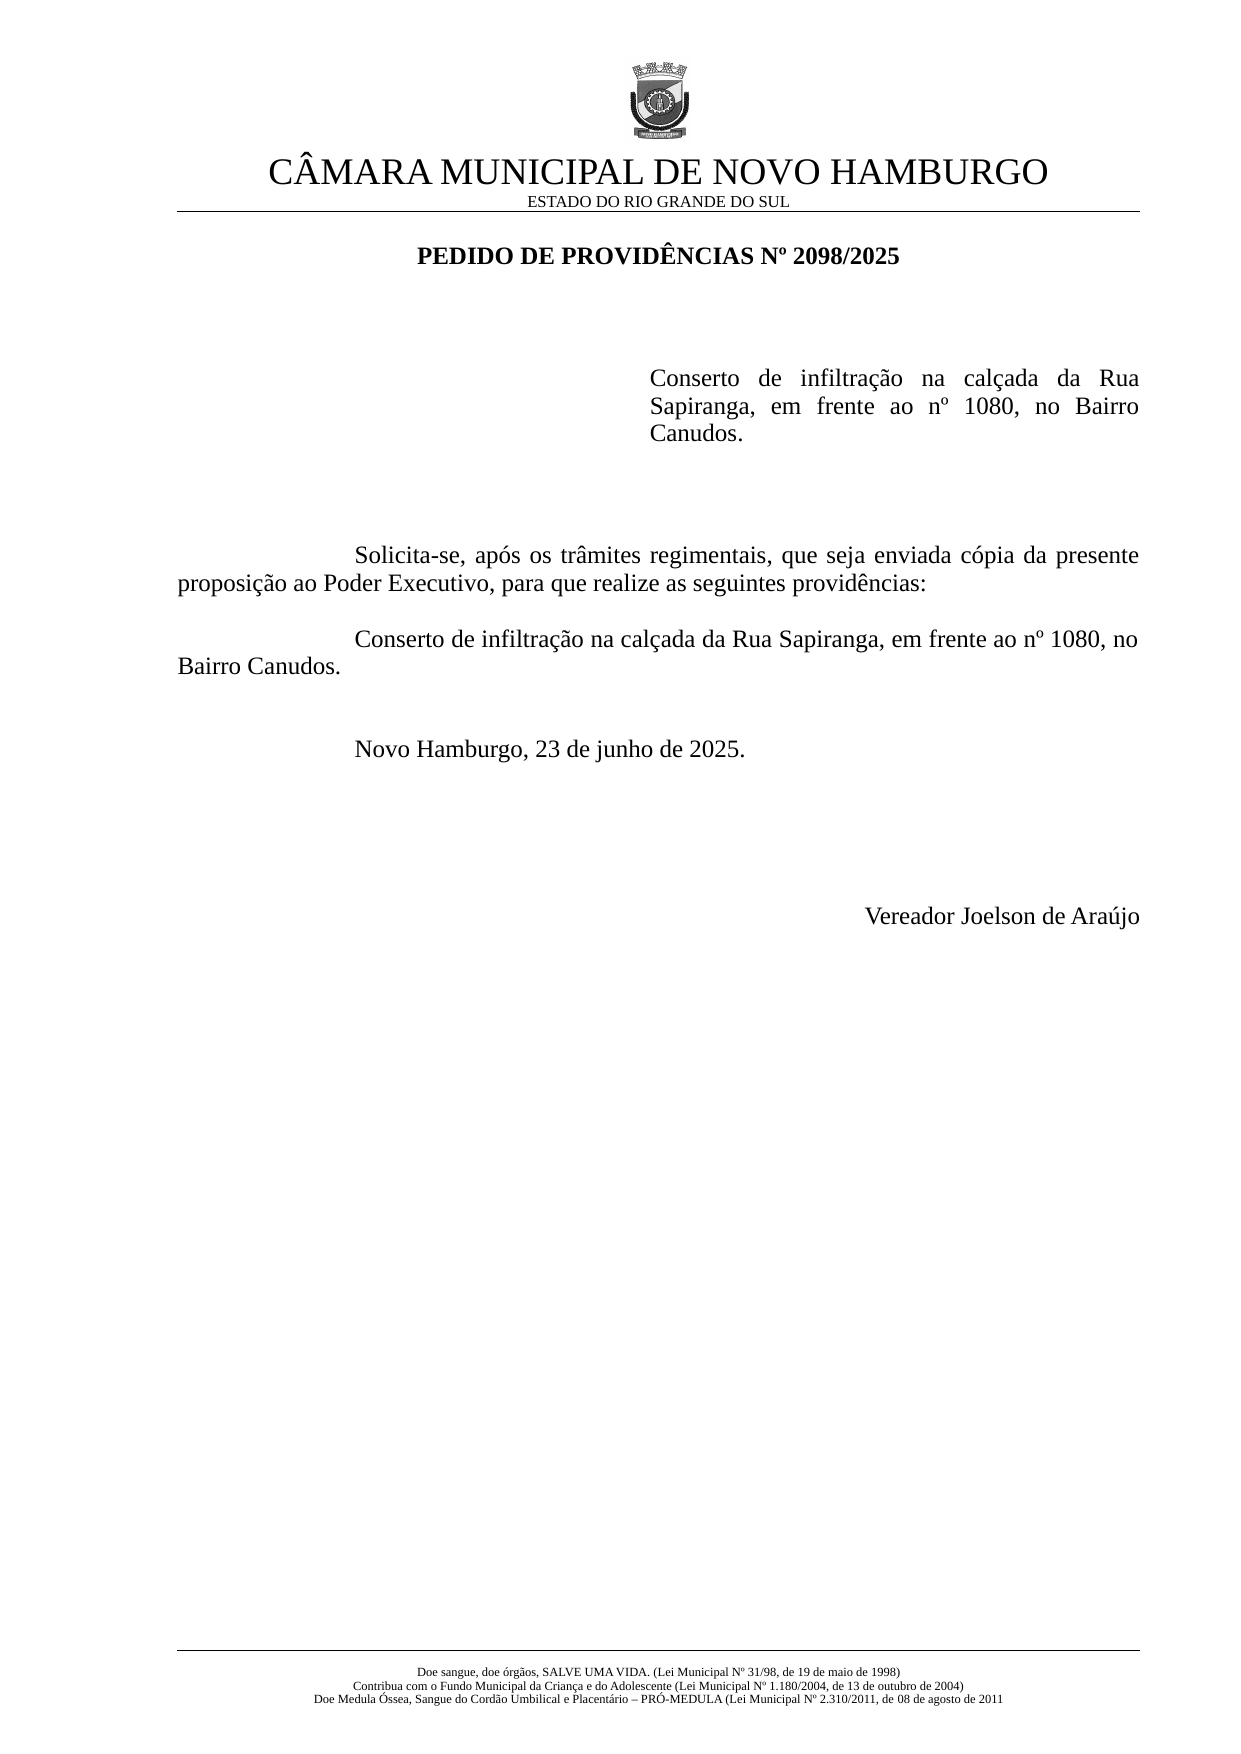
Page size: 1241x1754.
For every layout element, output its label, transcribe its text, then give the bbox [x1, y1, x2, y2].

text Solicita-se, após os trâmites regimentais, que seja enviada cópia da presente proposição ao Poder Executivo, para que realize as seguintes providências: [177, 542, 1140, 597]
text Conserto de infiltração na calçada da Rua Sapiranga, em frente ao nº 1080, no Bairro Canudos. [177, 625, 1140, 680]
text Novo Hamburgo, 23 de junho de 2025. [177, 736, 1140, 763]
text Vereador Joelson de Araújo [177, 902, 1140, 929]
text PEDIDO DE PROVIDÊNCIAS Nº 2098/2025 [177, 242, 1140, 269]
text Conserto de infiltração na calçada da Rua Sapiranga, em frente ao nº 1080, no Bairro Canudos. [649, 364, 1140, 447]
